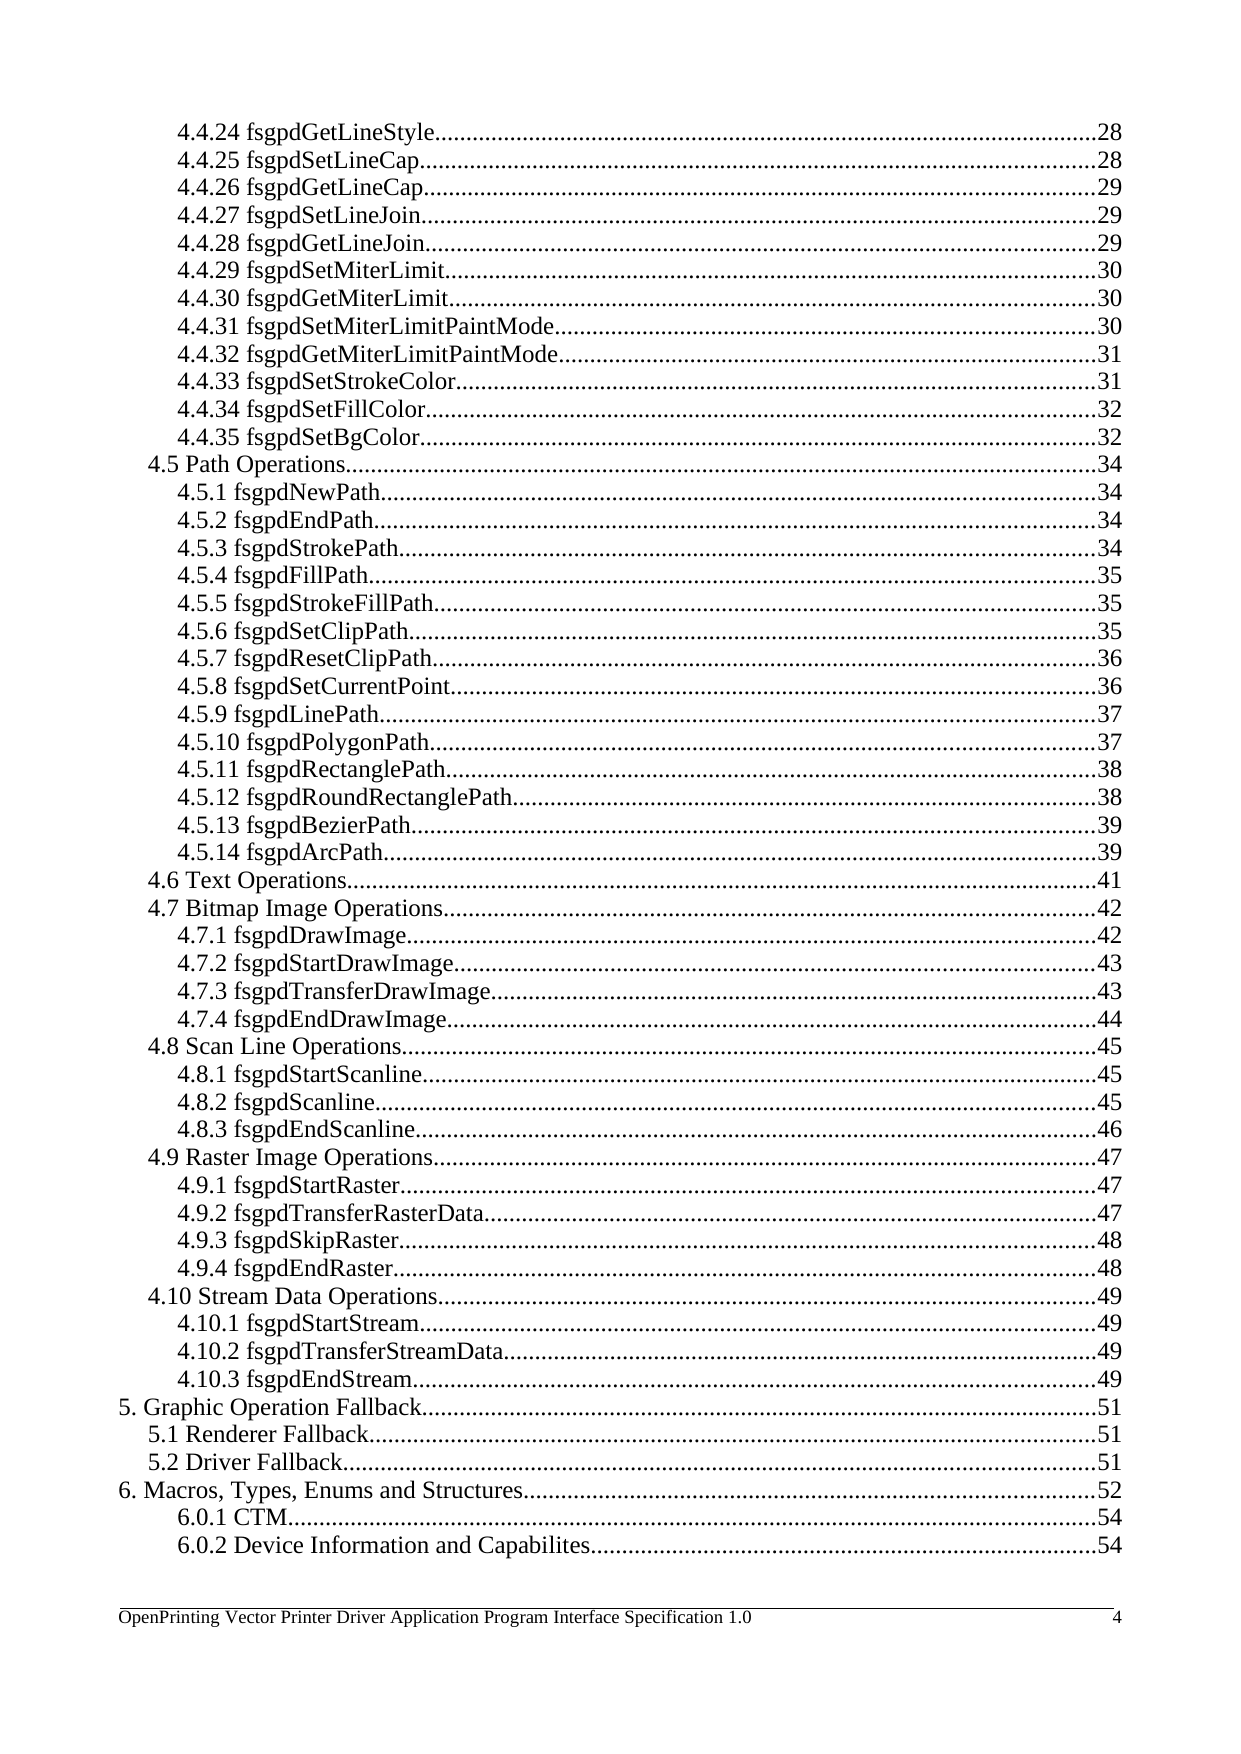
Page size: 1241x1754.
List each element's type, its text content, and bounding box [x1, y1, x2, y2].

text 4.5 Path Operations 34 [148, 451, 1122, 478]
text 5.1 Renderer Fallback 51 [148, 1420, 1122, 1448]
text 4.4.34 fsgpdSetFillColor 32 [177, 395, 1122, 423]
text 4.5.3 fsgpdStrokePath 34 [177, 534, 1122, 561]
text 4.10 Stream Data Operations 49 [148, 1282, 1122, 1309]
text 4.8.1 fsgpdStartScanline 45 [177, 1060, 1122, 1088]
text 4.4.25 fsgpdSetLineCap 28 [177, 146, 1122, 173]
text 4.9.2 fsgpdTransferRasterData 47 [177, 1199, 1122, 1226]
text 4.5.5 fsgpdStrokeFillPath 35 [177, 589, 1122, 617]
text 4.4.33 fsgpdSetStrokeColor 31 [177, 367, 1122, 395]
text 4.5.13 fsgpdBezierPath 39 [177, 811, 1122, 838]
text 4.4.24 fsgpdGetLineStyle 28 [177, 118, 1122, 146]
text 4.5.7 fsgpdResetClipPath 36 [177, 644, 1122, 672]
text 4.4.27 fsgpdSetLineJoin 29 [177, 201, 1122, 229]
text 4.8.3 fsgpdEndScanline 46 [177, 1116, 1122, 1143]
text 4.4.35 fsgpdSetBgColor 32 [177, 423, 1122, 451]
text 5.2 Driver Fallback 51 [148, 1448, 1122, 1476]
text 4.10.3 fsgpdEndStream 49 [177, 1365, 1122, 1393]
text 6.0.1 CTM 54 [177, 1503, 1122, 1531]
text 4.5.11 fsgpdRectanglePath 38 [177, 755, 1122, 783]
text 4.5.4 fsgpdFillPath 35 [177, 561, 1122, 589]
text 6.0.2 Device Information and Capabilites 54 [177, 1531, 1122, 1559]
text 4.4.28 fsgpdGetLineJoin 29 [177, 229, 1122, 257]
text 4.10.2 fsgpdTransferStreamData 49 [177, 1337, 1122, 1365]
text 4.4.26 fsgpdGetLineCap 29 [177, 173, 1122, 201]
text 4.5.1 fsgpdNewPath 34 [177, 478, 1122, 506]
text 4.8.2 fsgpdScanline 45 [177, 1088, 1122, 1116]
text 4.10.1 fsgpdStartStream 49 [177, 1309, 1122, 1337]
text 4.4.30 fsgpdGetMiterLimit 30 [177, 284, 1122, 312]
text 5. Graphic Operation Fallback 51 [118, 1393, 1122, 1420]
text 4.4.32 fsgpdGetMiterLimitPaintMode 31 [177, 340, 1122, 367]
text 4.7 Bitmap Image Operations 42 [148, 894, 1122, 922]
text 4.4.31 fsgpdSetMiterLimitPaintMode 30 [177, 312, 1122, 340]
text 4.5.12 fsgpdRoundRectanglePath 38 [177, 783, 1122, 811]
text 4.9 Raster Image Operations 47 [148, 1143, 1122, 1171]
text 4.5.9 fsgpdLinePath 37 [177, 700, 1122, 728]
text 4.5.14 fsgpdArcPath 39 [177, 838, 1122, 866]
text 4.5.10 fsgpdPolygonPath 37 [177, 728, 1122, 755]
text 4.4.29 fsgpdSetMiterLimit 30 [177, 257, 1122, 284]
text 4.9.4 fsgpdEndRaster 48 [177, 1254, 1122, 1282]
text 6. Macros, Types, Enums and Structures 52 [118, 1476, 1122, 1503]
text 4.6 Text Operations 41 [148, 866, 1122, 894]
text 4.5.8 fsgpdSetCurrentPoint 36 [177, 672, 1122, 700]
text 4.9.3 fsgpdSkipRaster 48 [177, 1226, 1122, 1254]
text 4.8 Scan Line Operations 45 [148, 1032, 1122, 1060]
text 4.7.3 fsgpdTransferDrawImage 43 [177, 977, 1122, 1005]
text 4.5.2 fsgpdEndPath 34 [177, 506, 1122, 534]
text 4.9.1 fsgpdStartRaster 47 [177, 1171, 1122, 1199]
text 4.7.2 fsgpdStartDrawImage 43 [177, 949, 1122, 977]
text 4.7.1 fsgpdDrawImage 42 [177, 922, 1122, 949]
text 4.5.6 fsgpdSetClipPath 35 [177, 617, 1122, 644]
text 4.7.4 fsgpdEndDrawImage 44 [177, 1005, 1122, 1032]
